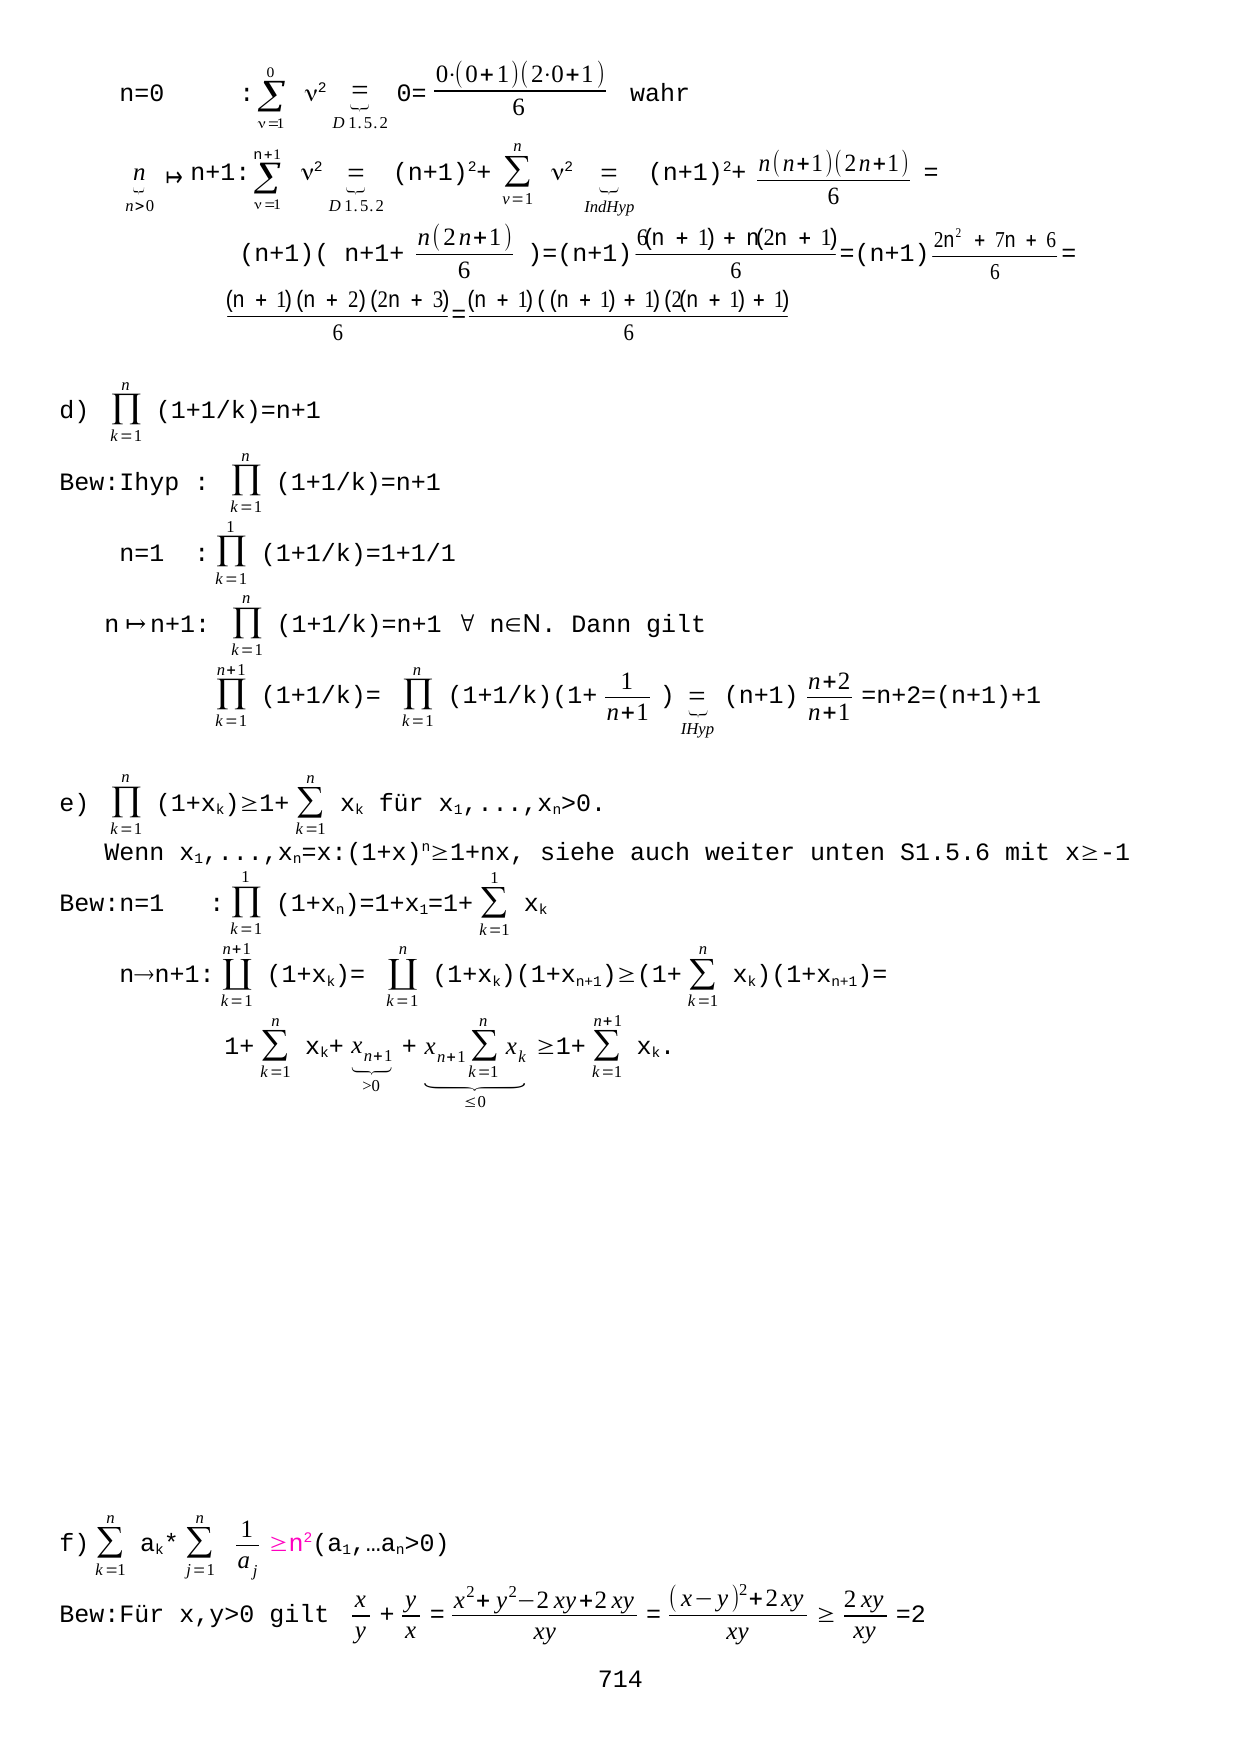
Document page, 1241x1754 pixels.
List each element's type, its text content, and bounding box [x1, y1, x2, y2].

text Bew:Für x,y>0 gilt +===2 [59, 1580, 1181, 1645]
text d) (1+1/k)=n+1 [59, 374, 1181, 446]
text n=0 :20= wahr [59, 59, 1181, 136]
text n=1 :(1+1/k)=1+1/1 [59, 517, 1181, 588]
text 1+xk++1+xk. [59, 1010, 1181, 1111]
text f)ak*n2(a1,…an>0) [59, 1508, 1181, 1580]
text nn+1: (1+1/k)=n+1  nN. Dann gilt [59, 588, 1181, 659]
text (1+1/k)= (1+1/k)(1+)(n+1)=n+2=(n+1)+1 [59, 659, 1181, 739]
text e) (1+xk)1+xk für x1,...,xn>0. [59, 767, 1181, 839]
text Wenn x1,...,xn=x:(1+x)n1+nx, siehe auch weiter unten S1.5.6 mit x-1 [59, 839, 1181, 867]
text Bew:Ihyp : (1+1/k)=n+1 [59, 446, 1181, 517]
text n+1:2(n+1)2+2(n+1)2+= [59, 136, 1181, 222]
text Bew:n=1 :(1+xn)=1+x1=1+xk [59, 867, 1181, 939]
text = [59, 285, 1181, 346]
text (n+1)( n+1+)=(n+1)=(n+1)= [59, 222, 1181, 285]
text nn+1:(1+xk)= (1+xk)(1+xn+1)(1+xk)(1+xn+1)= [59, 939, 1181, 1010]
